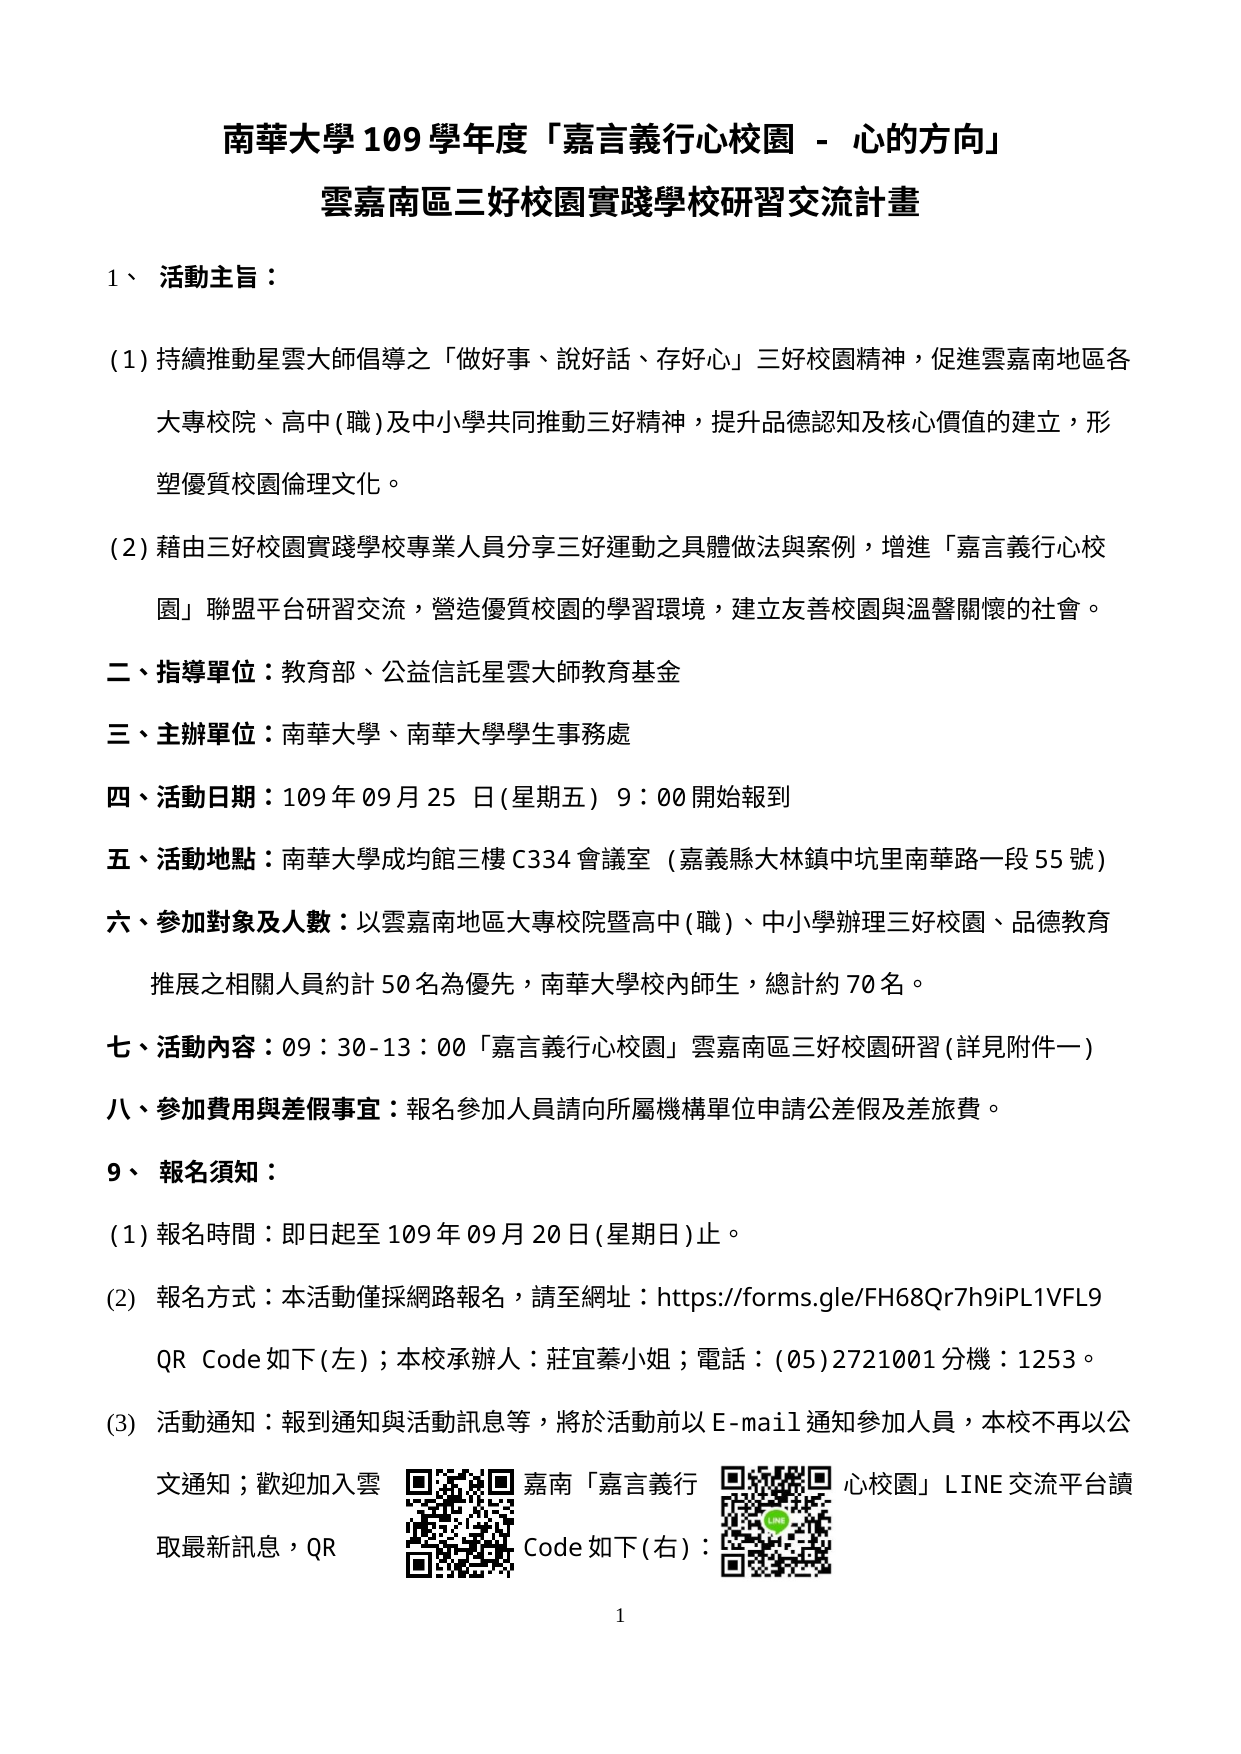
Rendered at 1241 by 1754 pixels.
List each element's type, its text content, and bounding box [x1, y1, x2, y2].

text 四、活動日期：109年09月25 日(星期五) 9：00開始報到 [106, 754, 1134, 816]
list 持續推動星雲大師倡導之「做好事、說好話、存好心」三好校園精神，促進雲嘉南地區各大專校院、高中(職)及中小學共同推動三好精神，提升品德認知及核心價值的建立，形塑優質校園倫理文化。 [106, 316, 1134, 504]
text 六、參加對象及人數：以雲嘉南地區大專校院暨高中(職)、中小學辦理三好校園、品德教育推展之相關人員約計50名為優先，南華大學校內師生，總計約70名。 [106, 879, 1134, 1004]
text 七、活動內容：09：30-13：00「嘉言義行心校園」雲嘉南區三好校園研習(詳見附件一) [106, 1004, 1134, 1066]
text 雲嘉南區三好校園實踐學校研習交流計畫 [106, 158, 1134, 221]
text 二、指導單位：教育部、公益信託星雲大師教育基金 [106, 629, 1134, 691]
text 南華大學109學年度「嘉言義行心校園 - 心的方向」 [106, 96, 1134, 158]
text 八、參加費用與差假事宜：報名參加人員請向所屬機構單位申請公差假及差旅費。 [106, 1066, 1134, 1129]
text 三、主辦單位：南華大學、南華大學學生事務處 [106, 691, 1134, 754]
list 報名時間：即日起至109年09月20日(星期日)止。 [106, 1191, 1134, 1254]
list 活動通知：報到通知與活動訊息等，將於活動前以E-mail通知參加人員，本校不再以公文通知；歡迎加入雲嘉南「嘉言義行心校園」LINE交流平台讀取最新訊息，QR Code如下(右)： [106, 1379, 1134, 1566]
list 活動主旨： [106, 239, 1134, 298]
list 報名須知： [106, 1129, 1134, 1191]
list 報名方式：本活動僅採網路報名，請至網址：https://forms.gle/FH68Qr7h9iPL1VFL9 [106, 1254, 1134, 1316]
text QR Code如下(左)；本校承辦人：莊宜蓁小姐；電話：(05)2721001分機：1253。 [156, 1316, 1134, 1379]
text 五、活動地點：南華大學成均館三樓C334會議室 (嘉義縣大林鎮中坑里南華路一段55號) [106, 816, 1134, 879]
list 藉由三好校園實踐學校專業人員分享三好運動之具體做法與案例，增進「嘉言義行心校園」聯盟平台研習交流，營造優質校園的學習環境，建立友善校園與溫韾關懷的社會。 [106, 504, 1134, 629]
